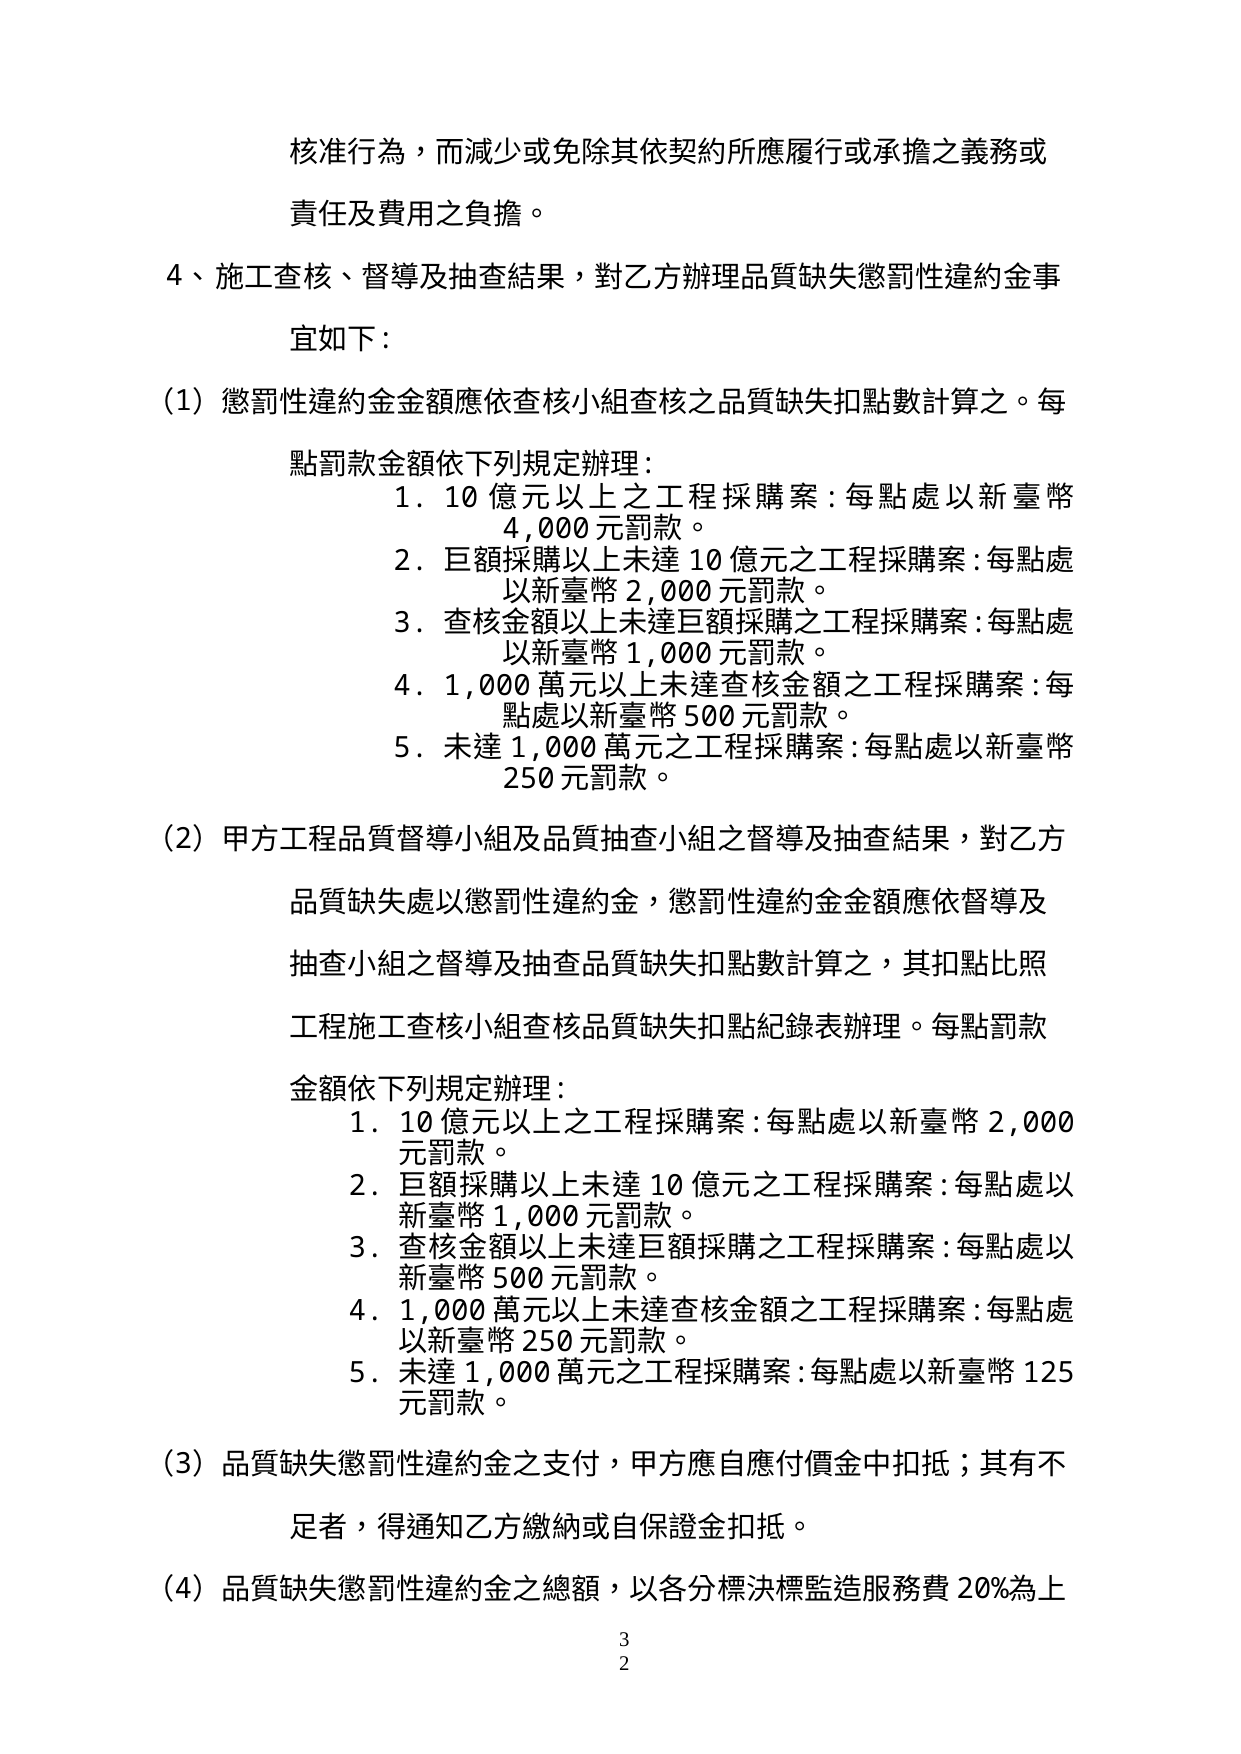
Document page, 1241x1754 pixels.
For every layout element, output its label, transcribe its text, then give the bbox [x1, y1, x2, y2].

list 甲方工程品質督導小組及品質抽查小組之督導及抽查結果，對乙方品質缺失處以懲罰性違約金，懲罰性違約金金額應依督導及抽查小組之督導及抽查品質缺失扣點數計算之，其扣點比照工程施工查核小組查核品質缺失扣點紀錄表辦理。每點罰款金額依下列規定辦理: [145, 795, 1075, 1108]
list 品質缺失懲罰性違約金之支付，甲方應自應付價金中扣抵；其有不足者，得通知乙方繳納或自保證金扣抵。 [145, 1420, 1075, 1545]
list 查核金額以上未達巨額採購之工程採購案:每點處以新臺幣1,000元罰款。 [393, 608, 1075, 670]
list 品質缺失懲罰性違約金之總額，以各分標決標監造服務費20%為上限。 [145, 1545, 1075, 1608]
list 施工查核、督導及抽查結果，對乙方辦理品質缺失懲罰性違約金事宜如下: [165, 233, 1075, 358]
list 1,000萬元以上未達查核金額之工程採購案:每點處以新臺幣250元罰款。 [348, 1295, 1075, 1358]
list 未達1,000萬元之工程採購案:每點處以新臺幣125元罰款。 [348, 1358, 1075, 1420]
list 巨額採購以上未達10億元之工程採購案:每點處以新臺幣2,000元罰款。 [393, 545, 1075, 608]
list 查核金額以上未達巨額採購之工程採購案:每點處以新臺幣500元罰款。 [348, 1233, 1075, 1295]
list 1,000萬元以上未達查核金額之工程採購案:每點處以新臺幣500元罰款。 [393, 670, 1075, 733]
list 巨額採購以上未達10億元之工程採購案:每點處以新臺幣1,000元罰款。 [348, 1170, 1075, 1233]
list 未達1,000萬元之工程採購案:每點處以新臺幣250元罰款。 [393, 733, 1075, 795]
list 10億元以上之工程採購案:每點處以新臺幣2,000元罰款。 [348, 1108, 1075, 1170]
list 懲罰性違約金金額應依查核小組查核之品質缺失扣點數計算之。每點罰款金額依下列規定辦理: [145, 358, 1075, 483]
list 10億元以上之工程採購案:每點處以新臺幣4,000元罰款。 [393, 483, 1075, 545]
list 核准行為，而減少或免除其依契約所應履行或承擔之義務或責任及費用之負擔。 [165, 108, 1075, 233]
